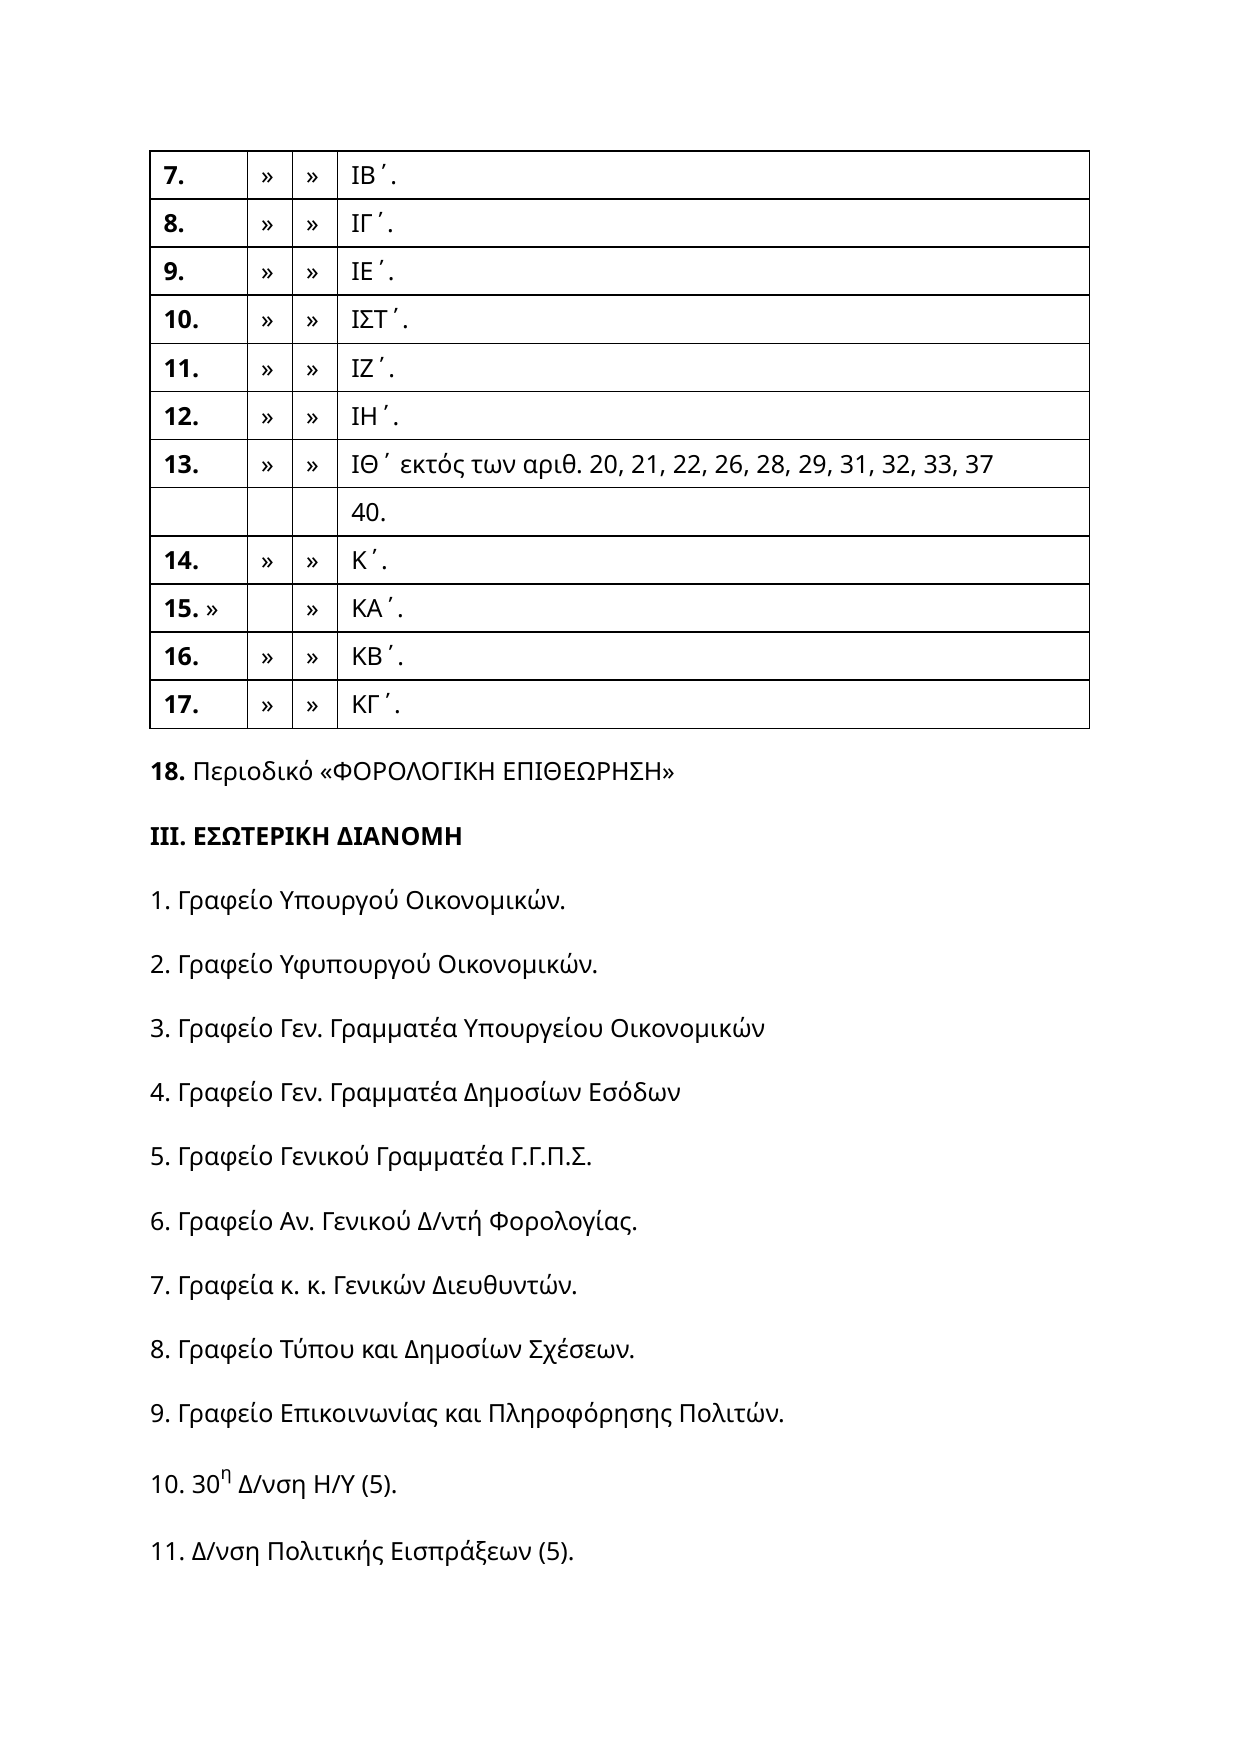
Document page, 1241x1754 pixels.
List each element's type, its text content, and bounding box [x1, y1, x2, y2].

table_cell » [248, 296, 292, 342]
table_cell » [293, 537, 337, 583]
table_cell ΙΒ΄. [338, 152, 1089, 198]
table_cell ΚΓ΄. [338, 681, 1089, 727]
table_cell » [248, 681, 292, 727]
table_cell 15. » [151, 585, 247, 631]
table_cell 16. [151, 633, 247, 679]
text 8. Γραφείο Τύπου και Δημοσίων Σχέσεων. [150, 1332, 1090, 1366]
text 3. Γραφείο Γεν. Γραμματέα Υπουργείου Οικονομικών [150, 1011, 1090, 1045]
text 11. Δ/νση Πολιτικής Εισπράξεων (5). [150, 1534, 1090, 1568]
table_cell [293, 488, 337, 535]
text 4. Γραφείο Γεν. Γραμματέα Δημοσίων Εσόδων [150, 1075, 1090, 1109]
table_cell 13. [151, 440, 247, 487]
text 18. Περιοδικό «ΦΟΡΟΛΟΓΙΚΗ ΕΠΙΘΕΩΡΗΣΗ» [150, 754, 1090, 788]
table_cell » [293, 392, 337, 439]
text 2. Γραφείο Υφυπουργού Οικονομικών. [150, 947, 1090, 981]
table_cell » [293, 152, 337, 198]
table_cell ΙΖ΄. [338, 344, 1089, 391]
table_cell ΙΗ΄. [338, 392, 1089, 439]
table_cell » [293, 344, 337, 391]
text 7. Γραφεία κ. κ. Γενικών Διευθυντών. [150, 1267, 1090, 1301]
table_cell » [293, 633, 337, 679]
table_cell ΚΒ΄. [338, 633, 1089, 679]
text 9. Γραφείο Επικοινωνίας και Πληροφόρησης Πολιτών. [150, 1396, 1090, 1430]
text ΙΙΙ. ΕΣΩΤΕΡΙΚΗ ΔΙΑΝΟΜΗ [150, 818, 1090, 852]
table_cell » [293, 200, 337, 246]
table_cell 7. [151, 152, 247, 198]
table_cell » [293, 440, 337, 487]
table_cell » [248, 200, 292, 246]
table_cell » [293, 248, 337, 294]
table_cell ΚΑ΄. [338, 585, 1089, 631]
table_cell » [293, 296, 337, 342]
table_cell ΙΓ΄. [338, 200, 1089, 246]
text 10. 30η Δ/νση Η/Υ (5). [150, 1460, 1090, 1502]
table_cell » [248, 440, 292, 487]
table_cell Κ΄. [338, 537, 1089, 583]
table_cell » [248, 152, 292, 198]
table_cell 9. [151, 248, 247, 294]
table_cell ΙΣΤ΄. [338, 296, 1089, 342]
table_cell » [248, 633, 292, 679]
table_cell » [248, 248, 292, 294]
table_cell [248, 488, 292, 535]
table_cell [248, 585, 292, 631]
table_cell 8. [151, 200, 247, 246]
table_cell ΙΘ΄ εκτός των αριθ. 20, 21, 22, 26, 28, 29, 31, 32, 33, 37 [338, 440, 1089, 487]
text 5. Γραφείο Γενικού Γραμματέα Γ.Γ.Π.Σ. [150, 1139, 1090, 1173]
table_cell » [248, 537, 292, 583]
table_cell » [248, 344, 292, 391]
text 6. Γραφείο Αν. Γενικού Δ/ντή Φορολογίας. [150, 1203, 1090, 1237]
table_cell 11. [151, 344, 247, 391]
table_cell » [248, 392, 292, 439]
table_cell 17. [151, 681, 247, 727]
table_cell 10. [151, 296, 247, 342]
table_cell 12. [151, 392, 247, 439]
table_cell [151, 488, 247, 535]
table_cell 14. [151, 537, 247, 583]
text 1. Γραφείο Υπουργού Οικονομικών. [150, 882, 1090, 916]
table_cell ΙΕ΄. [338, 248, 1089, 294]
table_cell 40. [338, 488, 1089, 535]
table_cell » [293, 681, 337, 727]
table_cell » [293, 585, 337, 631]
